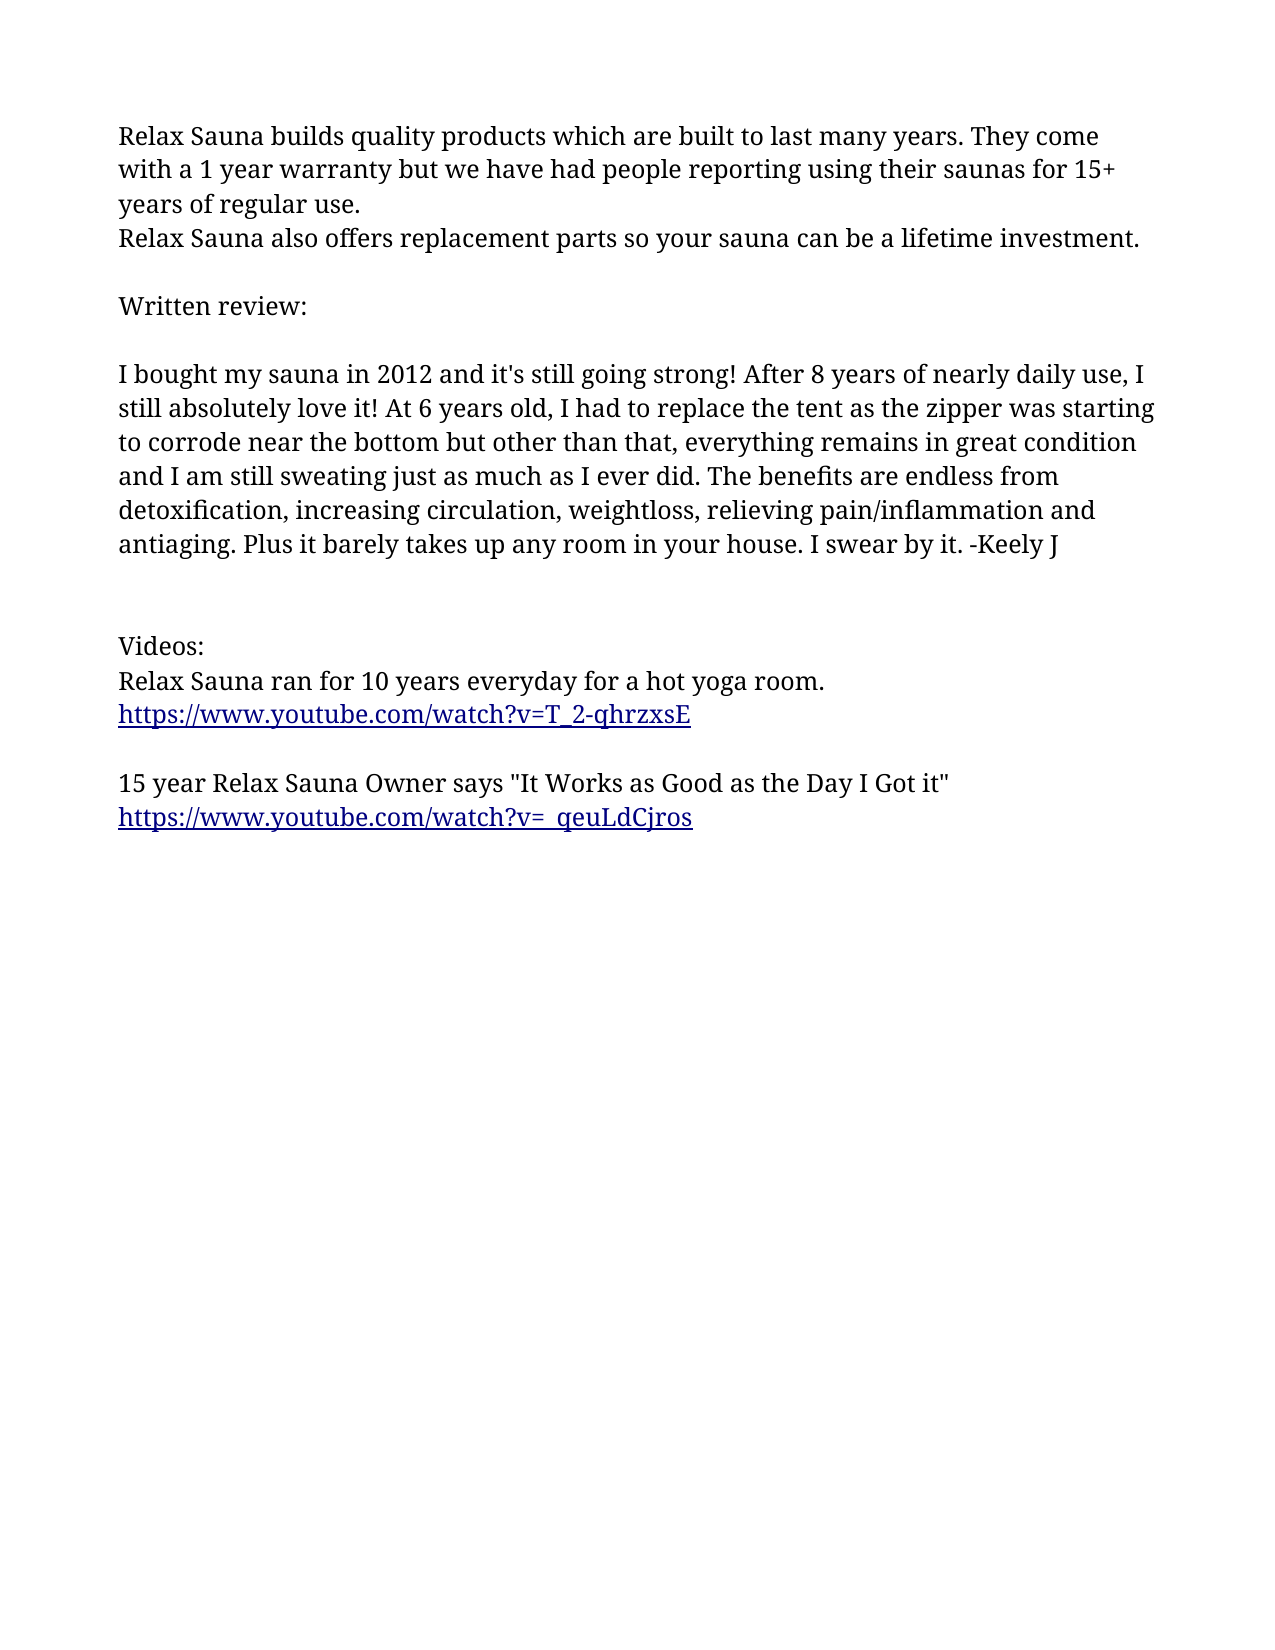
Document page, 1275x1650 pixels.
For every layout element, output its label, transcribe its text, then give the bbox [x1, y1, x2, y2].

text 15 year Relax Sauna Owner says "It Works as Good as the Day I Got it" https://www.youtube.com/watch?v=_qeuLdCjros [118, 765, 1157, 833]
text Relax Sauna builds quality products which are built to last many years. They come with a 1 year warranty but we have had people reporting using their saunas for 15+ years of regular use. [118, 118, 1157, 220]
text Written review: [118, 288, 1157, 322]
text Relax Sauna ran for 10 years everyday for a hot yoga room. https://www.youtube.com/watch?v=T_2-qhrzxsE [118, 663, 1157, 731]
text Videos: [118, 629, 1157, 663]
text I bought my sauna in 2012 and it's still going strong! After 8 years of nearly daily use, I still absolutely love it! At 6 years old, I had to replace the tent as the zipper was starting to corrode near the bottom but other than that, everything remains in great condition and I am still sweating just as much as I ever did. The benefits are endless from detoxification, increasing circulation, weightloss, relieving pain/inflammation and antiaging. Plus it barely takes up any room in your house. I swear by it. -Keely J [118, 357, 1157, 561]
text Relax Sauna also offers replacement parts so your sauna can be a lifetime investment. [118, 220, 1157, 254]
